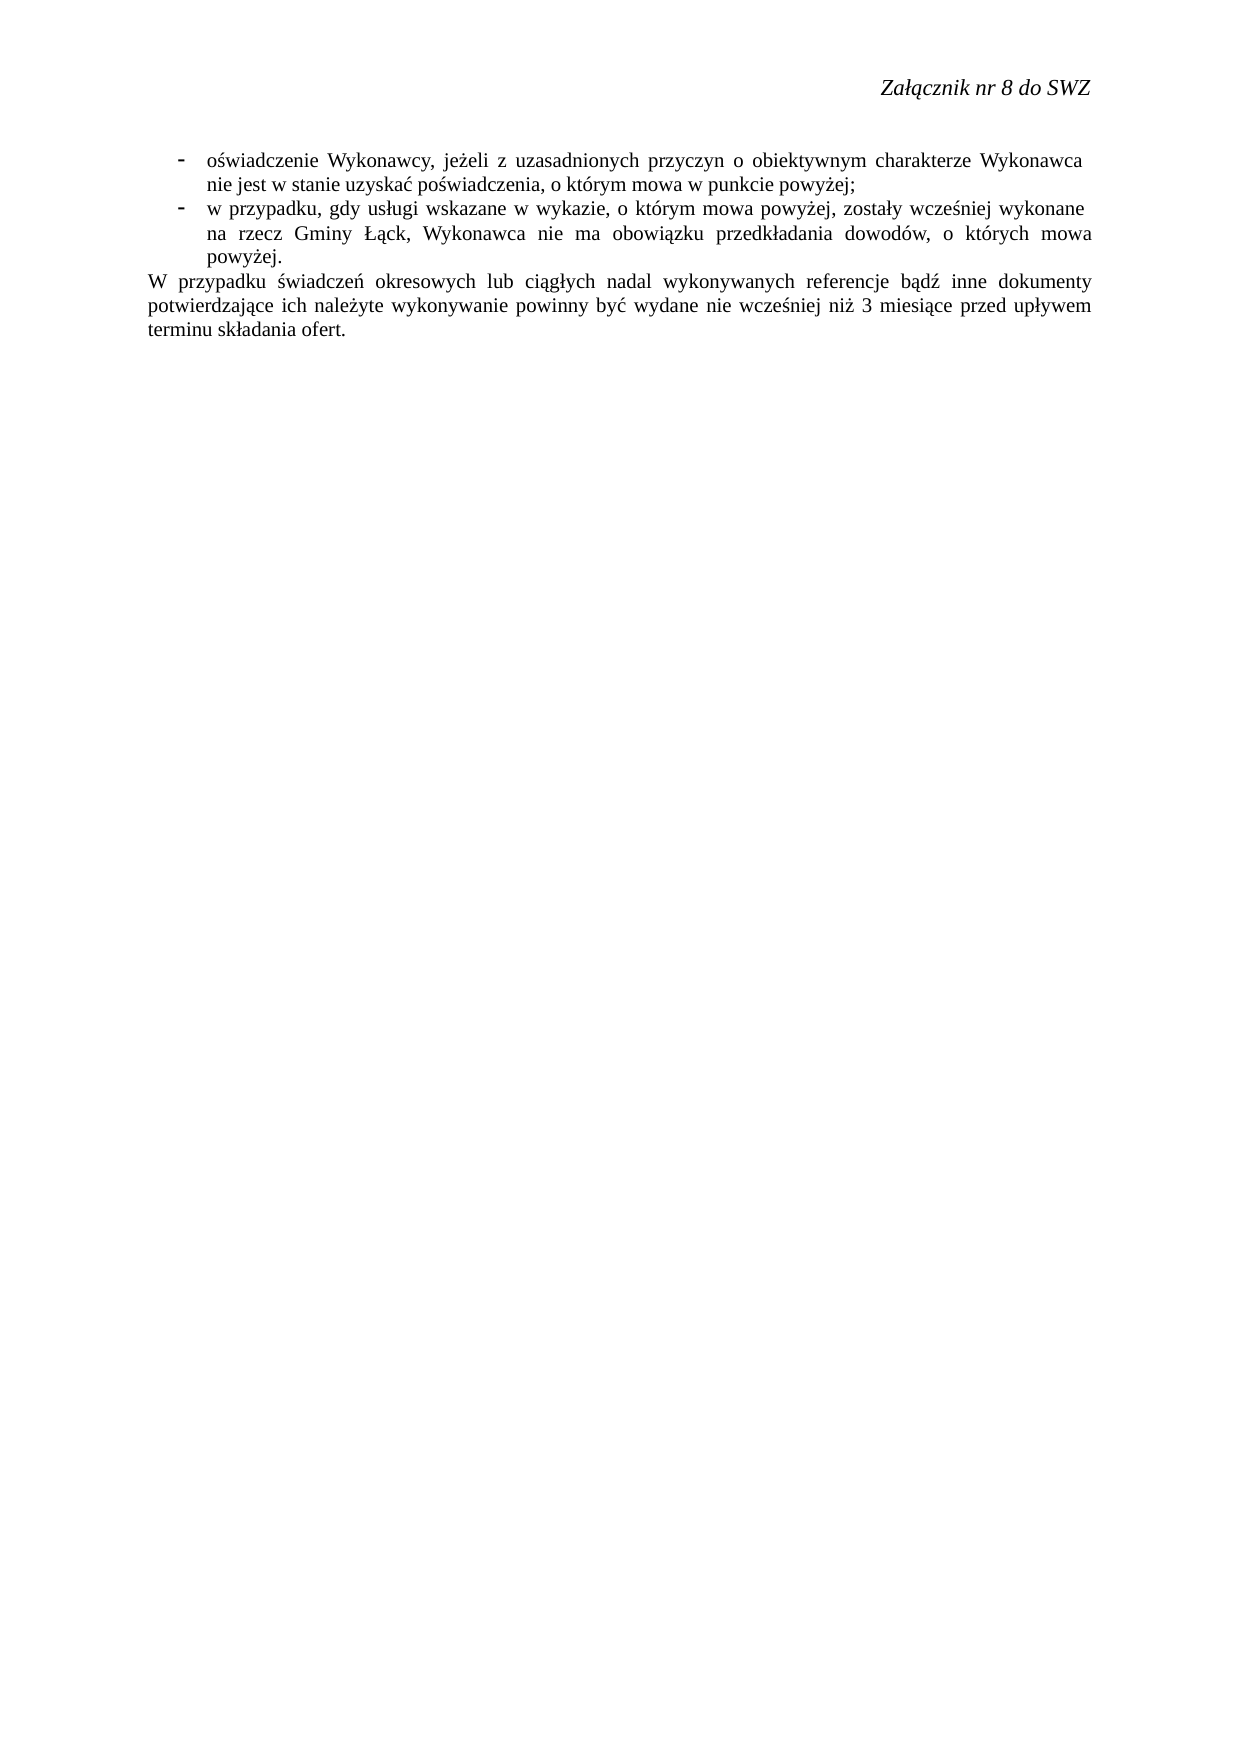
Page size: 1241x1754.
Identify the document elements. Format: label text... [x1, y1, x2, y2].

text W przypadku świadczeń okresowych lub ciągłych nadal wykonywanych referencje bądź inne dokumenty potwierdzające ich należyte wykonywanie powinny być wydane nie wcześniej niż 3 miesiące przed upływem terminu składania ofert. [148, 268, 1093, 341]
list w przypadku, gdy usługi wskazane w wykazie, o którym mowa powyżej, zostały wcześniej wykonane na rzecz Gminy Łąck, Wykonawca nie ma obowiązku przedkładania dowodów, o których mowa powyżej. [177, 196, 1093, 268]
list oświadczenie Wykonawcy, jeżeli z uzasadnionych przyczyn o obiektywnym charakterze Wykonawca nie jest w stanie uzyskać poświadczenia, o którym mowa w punkcie powyżej; [177, 148, 1093, 196]
